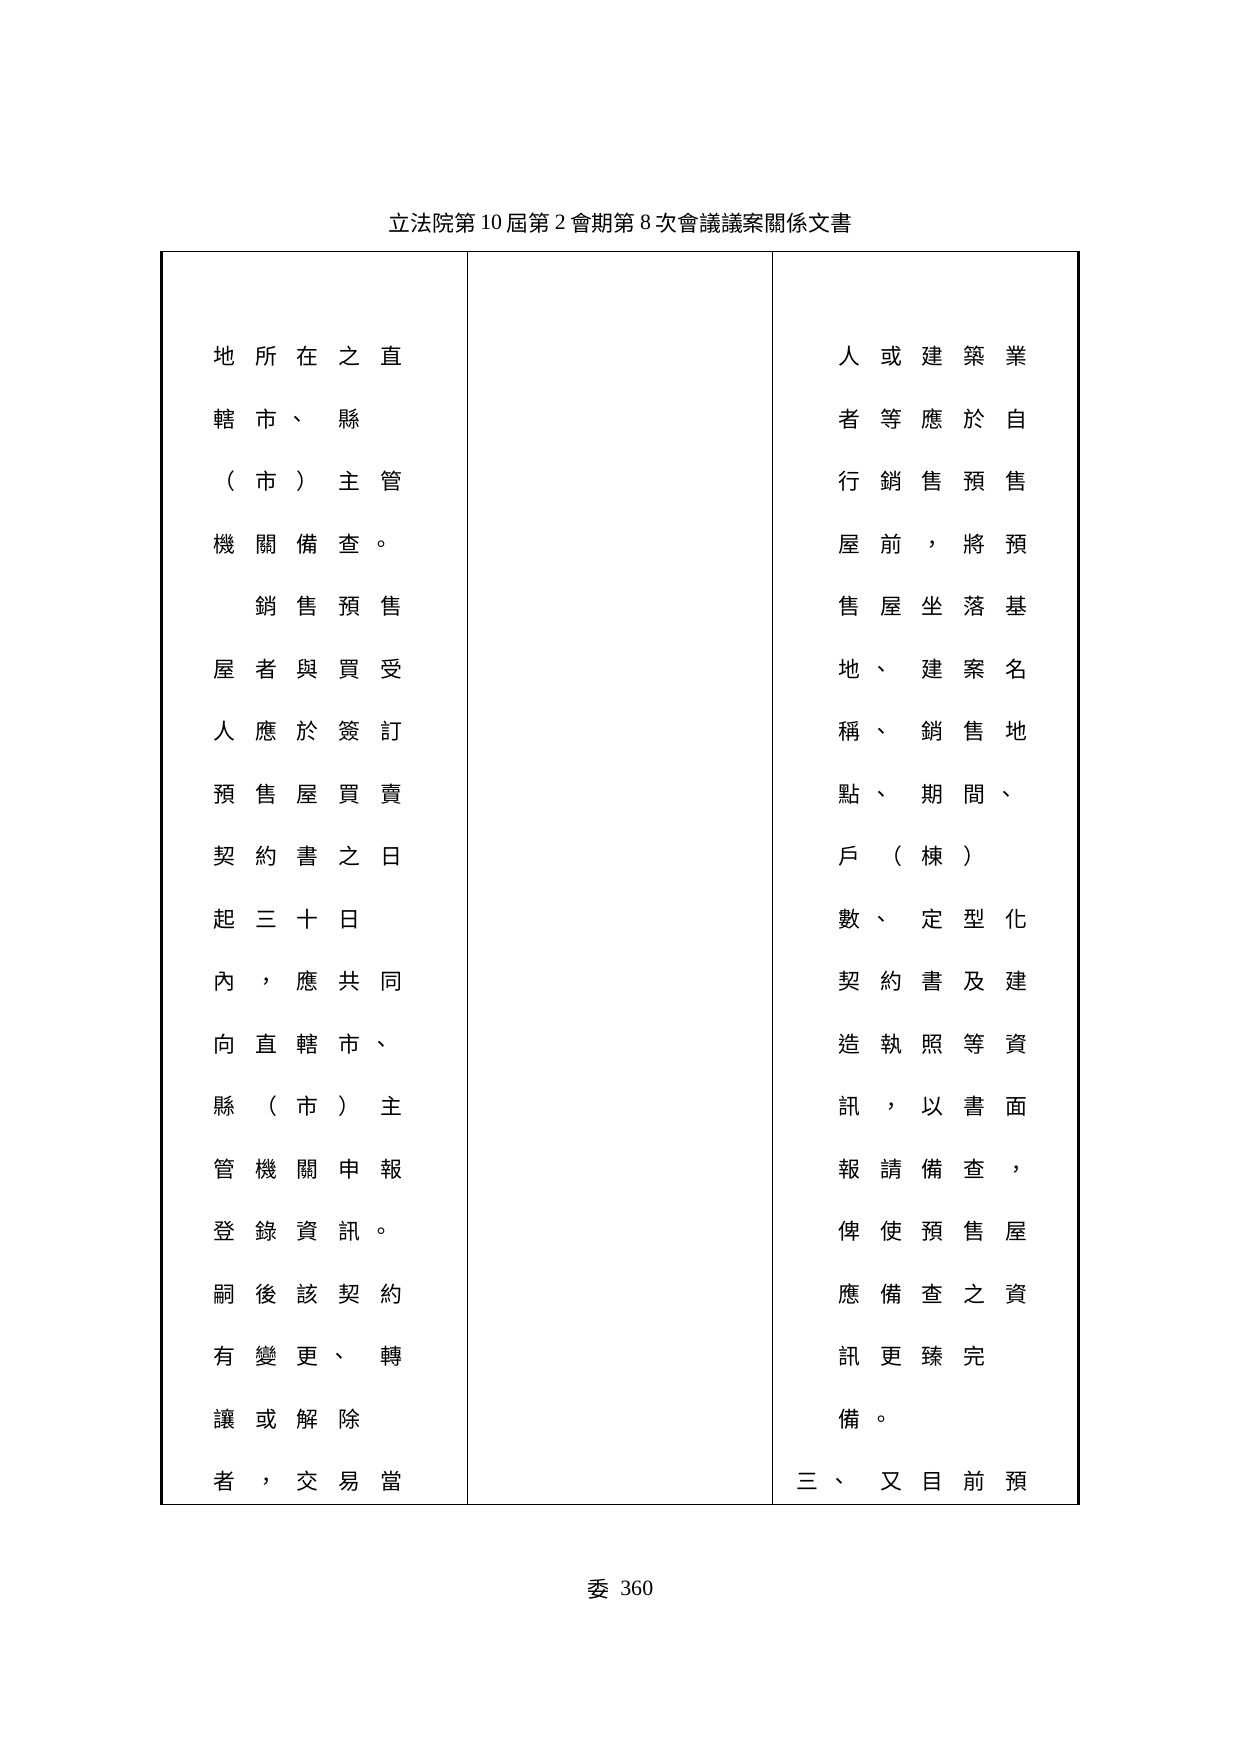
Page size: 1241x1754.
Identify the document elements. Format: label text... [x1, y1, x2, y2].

table_cell 人或建築業者等應於自行銷售預售屋前，將預售屋坐落基地、建案名稱、銷售地點、期間、戶（棟）數、定型化契約書及建造執照等資訊，以書面報請備查，俾使預售屋應備查之資訊更臻完備。 三、又目前預 [773, 252, 1077, 1504]
table_cell 地所在之直轄市、縣（市）主管機關備查。 銷售預售屋者與買受人應於簽訂預售屋買賣契約書之日起三十日內，應共同向直轄市、縣（市）主管機關申報登錄資訊。嗣後該契約有變更、轉讓或解除者，交易當 [163, 252, 467, 1504]
table_cell [468, 252, 772, 1504]
